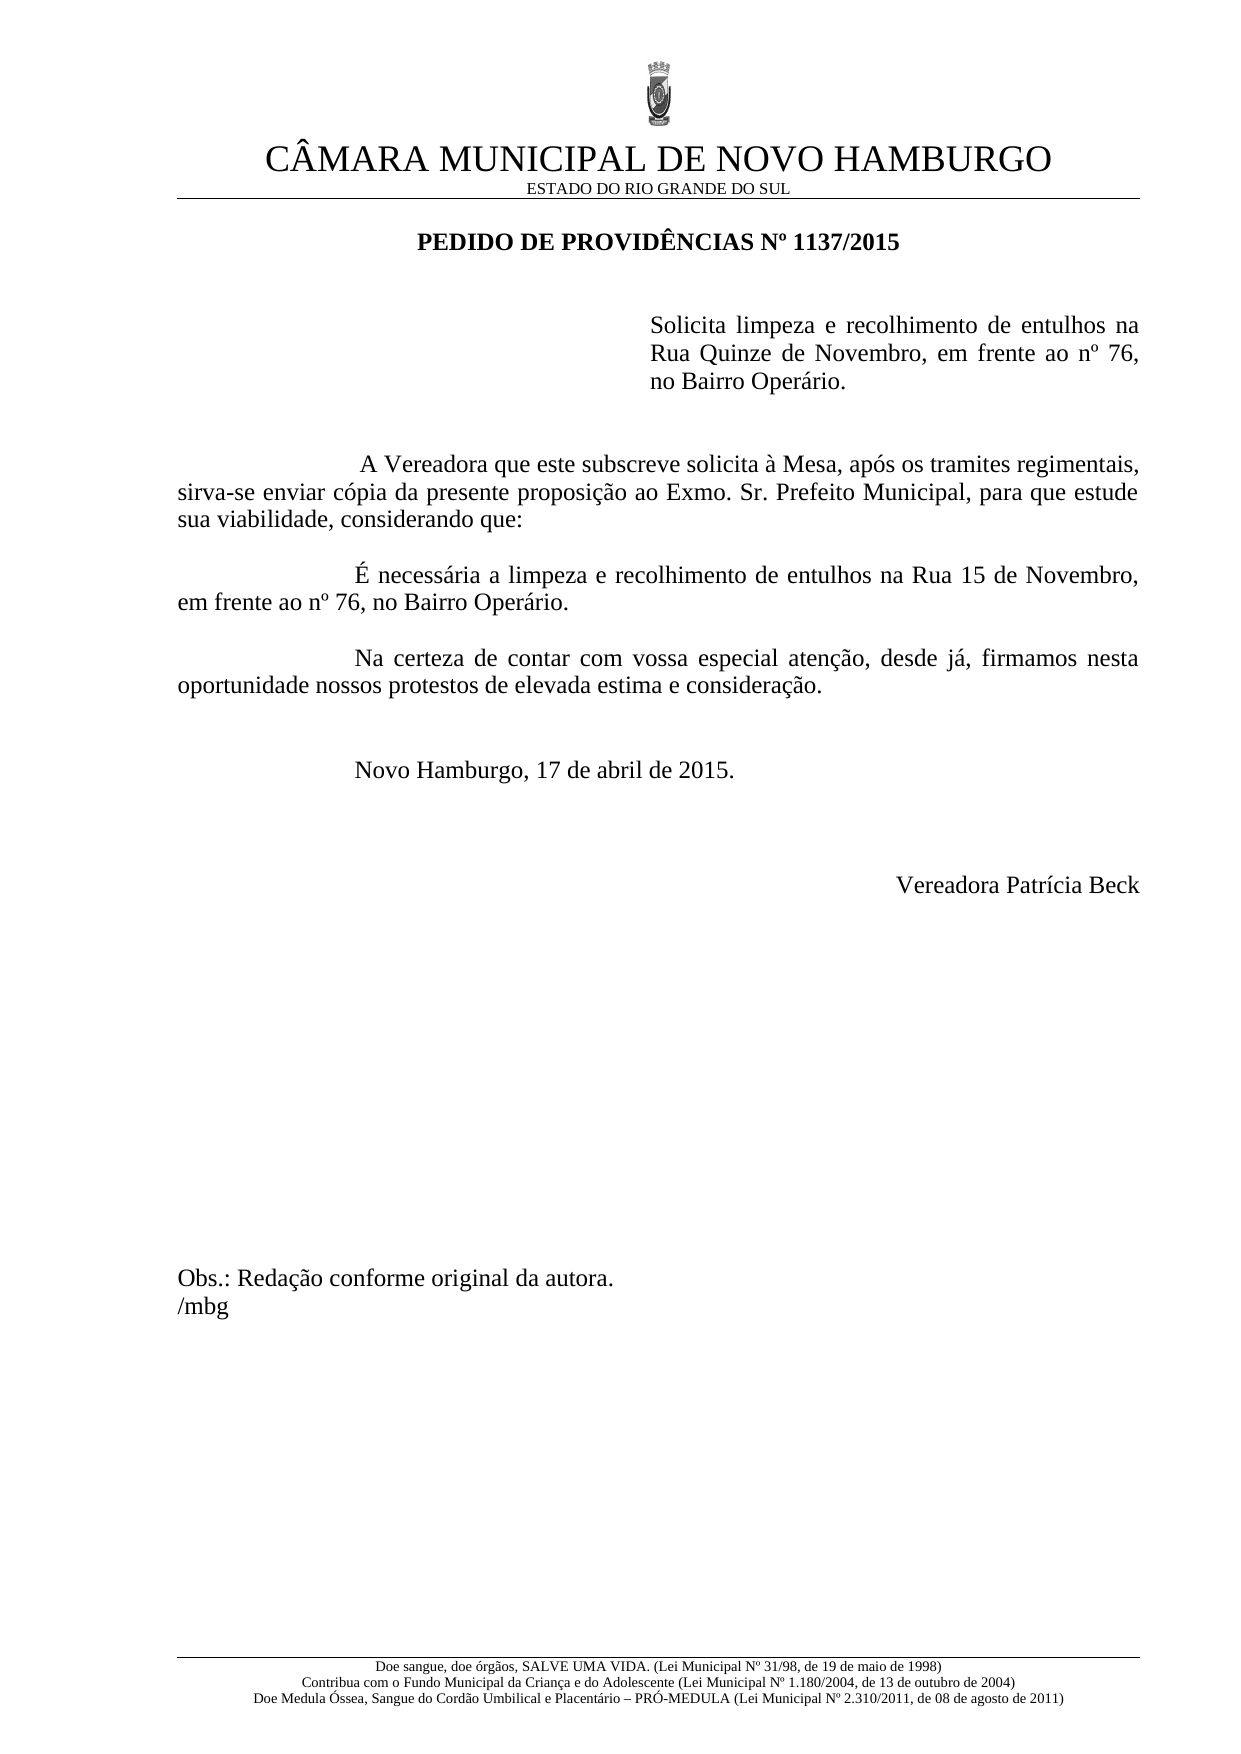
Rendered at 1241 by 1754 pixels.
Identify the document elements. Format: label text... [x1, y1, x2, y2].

text Obs.: Redação conforme original da autora. [177, 1264, 1140, 1292]
text É necessária a limpeza e recolhimento de entulhos na Rua 15 de Novembro, em frente ao nº 76, no Bairro Operário. [177, 561, 1140, 616]
text Novo Hamburgo, 17 de abril de 2015. [177, 757, 1140, 784]
text A Vereadora que este subscreve solicita à Mesa, após os tramites regimentais, sirva-se enviar cópia da presente proposição ao Exmo. Sr. Prefeito Municipal, para que estude sua viabilidade, considerando que: [177, 450, 1140, 533]
text /mbg [177, 1292, 1140, 1320]
text Solicita limpeza e recolhimento de entulhos na Rua Quinze de Novembro, em frente ao nº 76, no Bairro Operário. [650, 311, 1140, 394]
text Vereadora Patrícia Beck [177, 871, 1140, 899]
text Na certeza de contar com vossa especial atenção, desde já, firmamos nesta oportunidade nossos protestos de elevada estima e consideração. [177, 644, 1140, 699]
text PEDIDO DE PROVIDÊNCIAS Nº 1137/2015 [177, 228, 1140, 256]
